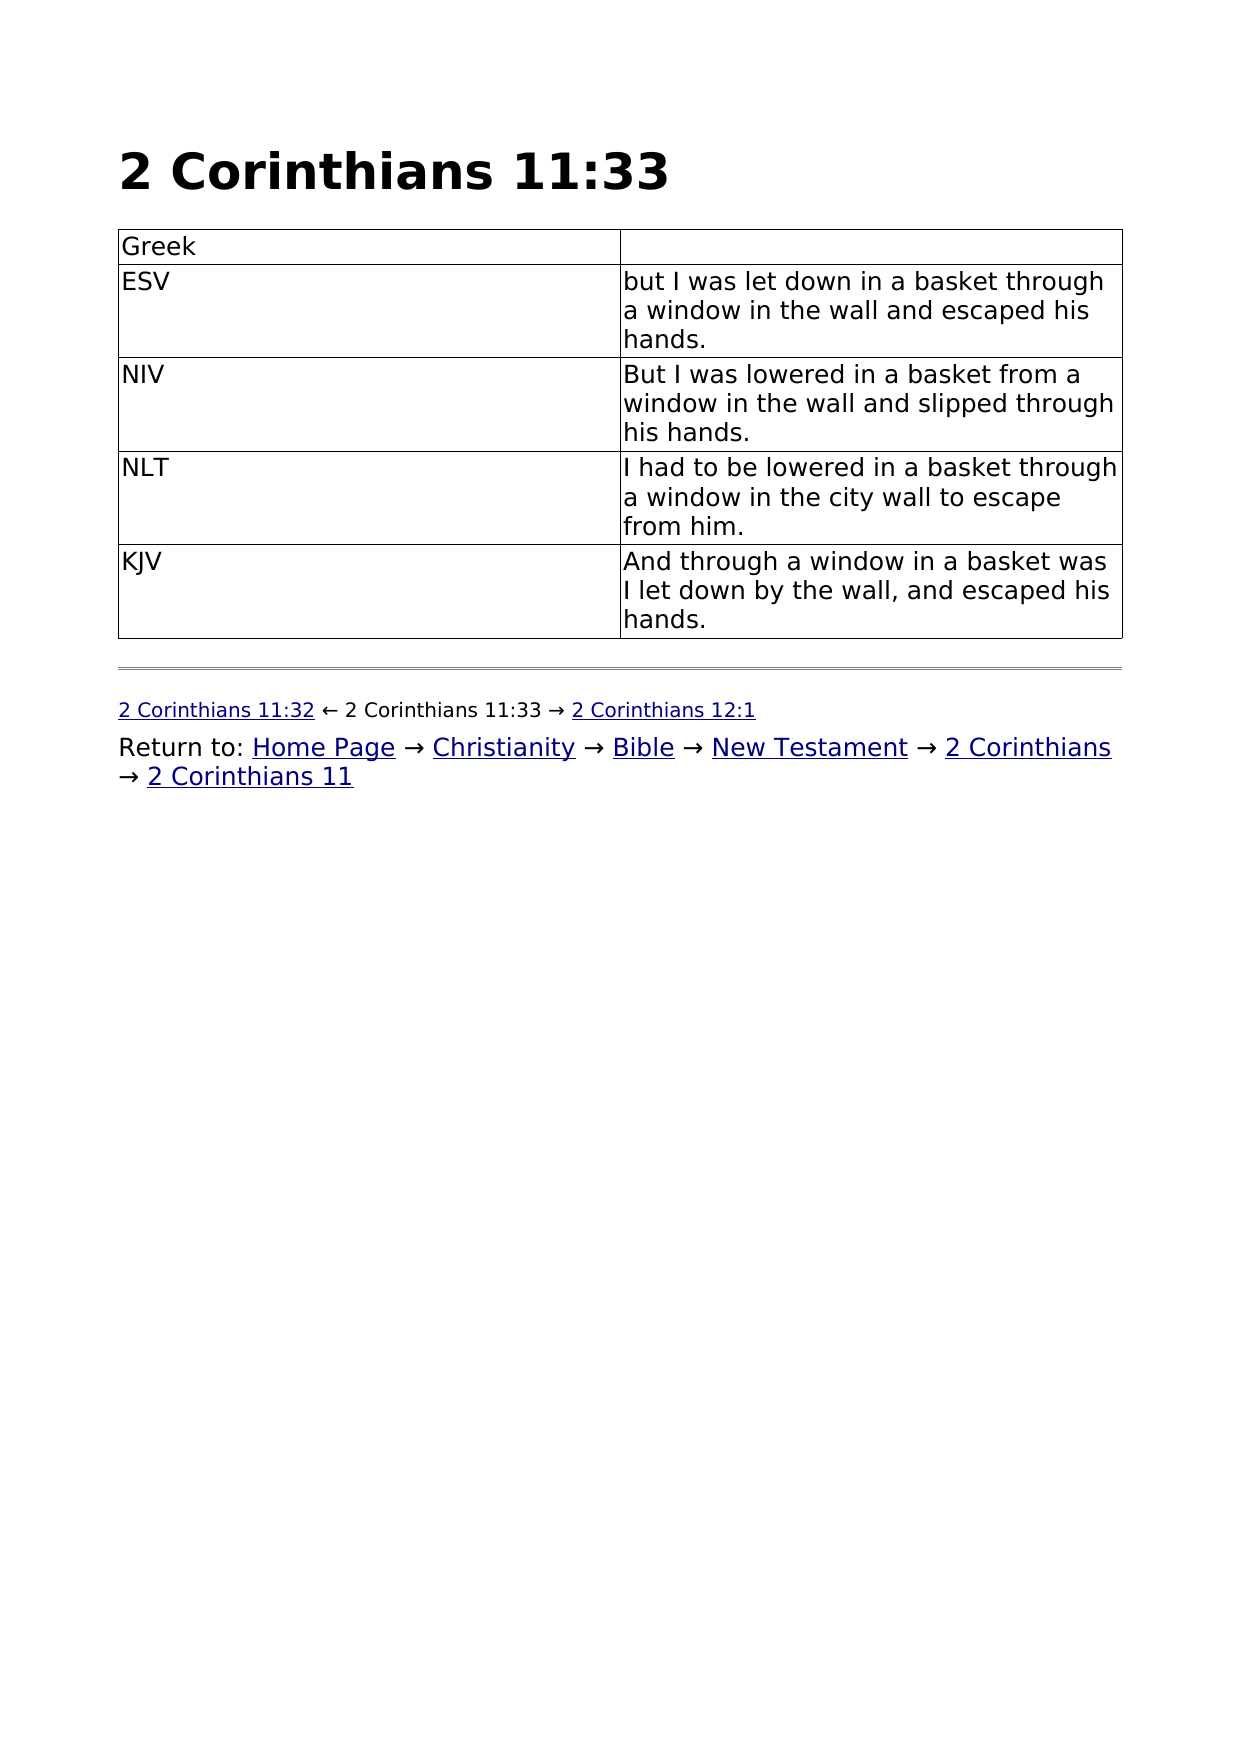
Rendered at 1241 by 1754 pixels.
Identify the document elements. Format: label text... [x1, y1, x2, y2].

table_cell but I was let down in a basket through a window in the wall and escaped his hands. [621, 265, 1122, 357]
text 2 Corinthians 11:32 ← 2 Corinthians 11:33 → 2 Corinthians 12:1 [118, 699, 1122, 733]
table_cell KJV [119, 545, 620, 637]
table_cell NLT [119, 452, 620, 544]
table_cell NIV [119, 358, 620, 451]
table_cell ESV [119, 265, 620, 357]
subtitle 2 Corinthians 11:33 [118, 143, 1122, 201]
table_header [621, 230, 1122, 264]
table_cell I had to be lowered in a basket through a window in the city wall to escape from him. [621, 452, 1122, 544]
table_cell But I was lowered in a basket from a window in the wall and slipped through his hands. [621, 358, 1122, 451]
text Return to: Home Page → Christianity → Bible → New Testament → 2 Corinthians → 2 Corinthians 11 [118, 733, 1122, 791]
table_header Greek [119, 230, 620, 264]
table_cell And through a window in a basket was I let down by the wall, and escaped his hands. [621, 545, 1122, 637]
